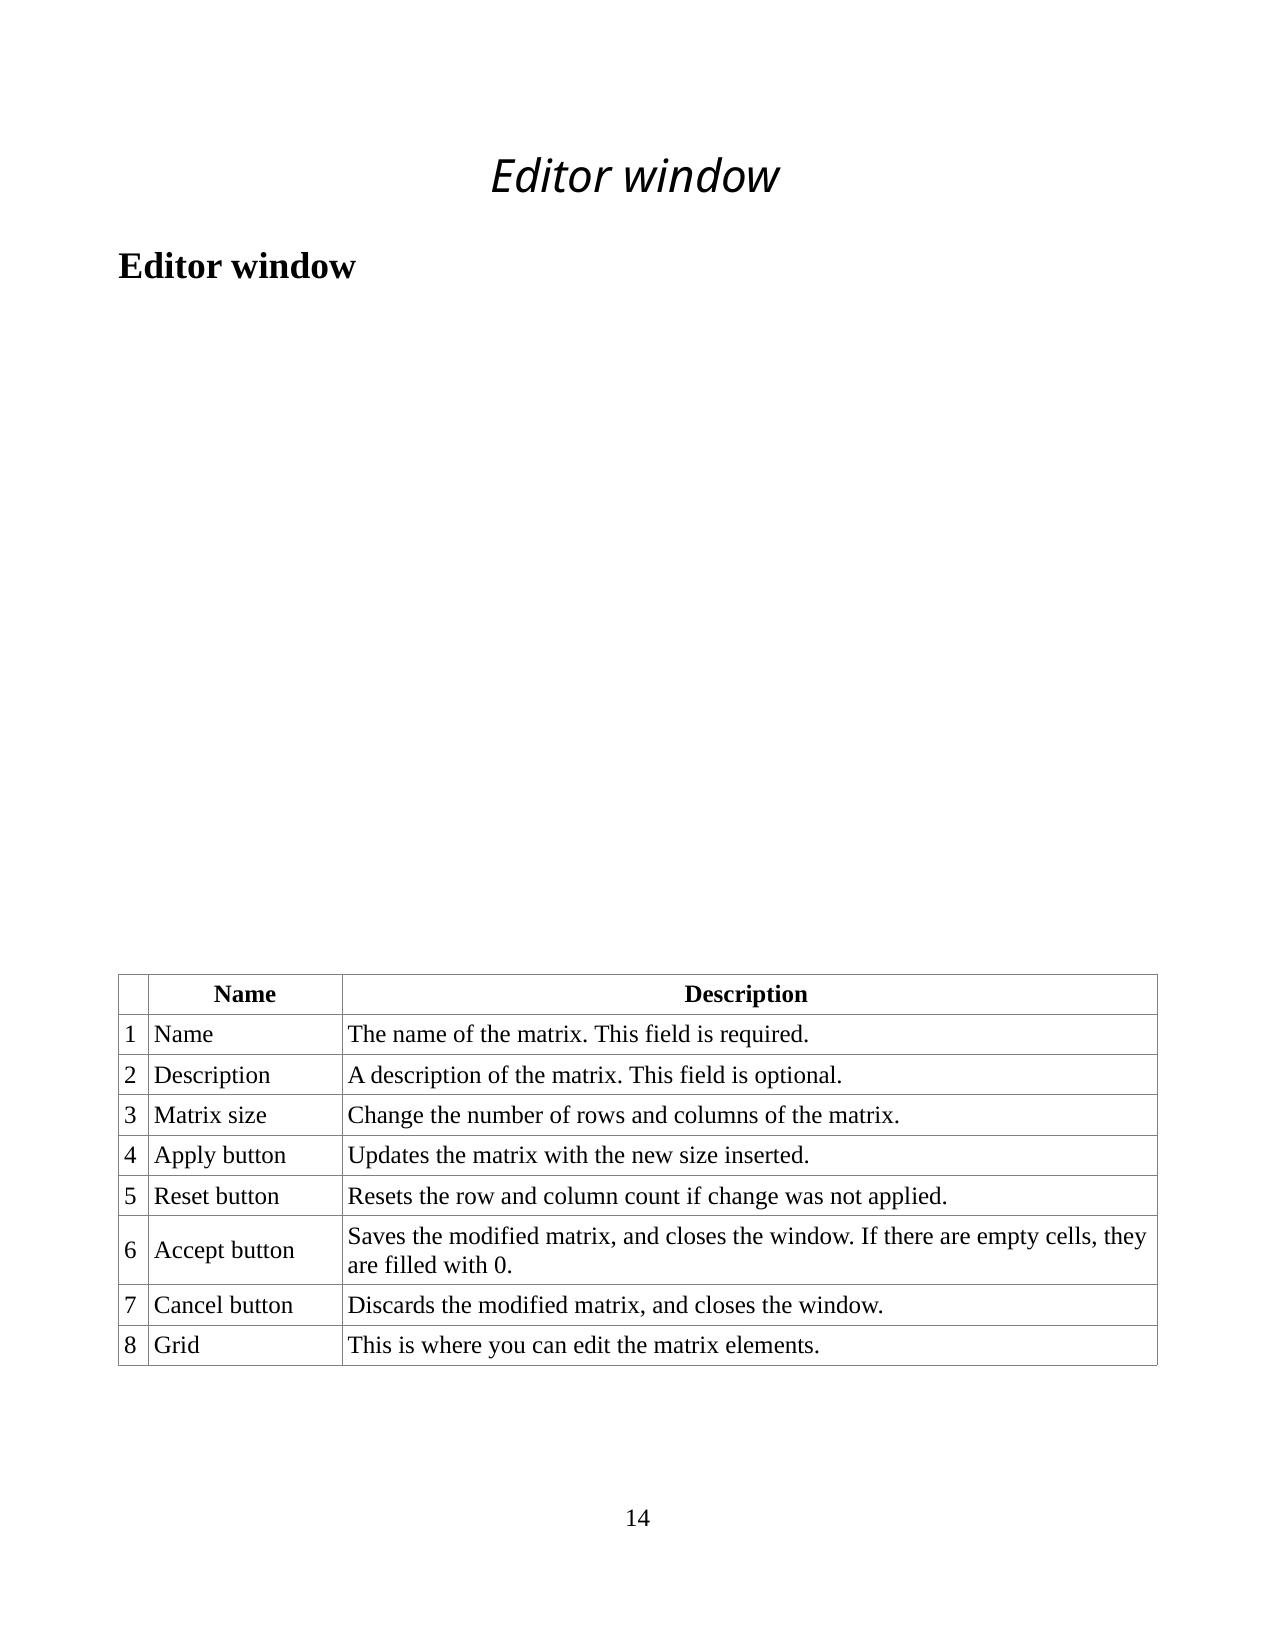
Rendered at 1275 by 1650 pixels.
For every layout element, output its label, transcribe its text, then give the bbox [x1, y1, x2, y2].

table_cell This is where you can edit the matrix elements. [343, 1326, 1157, 1365]
table_cell Reset button [149, 1176, 342, 1215]
table_cell Accept button [149, 1216, 342, 1284]
table_cell Grid [149, 1326, 342, 1365]
table_cell A description of the matrix. This field is optional. [343, 1055, 1157, 1094]
table_cell Change the number of rows and columns of the matrix. [343, 1095, 1157, 1135]
table_cell 1 [119, 1015, 148, 1054]
table_cell Apply button [149, 1136, 342, 1175]
table_header [119, 975, 148, 1014]
table_cell Saves the modified matrix, and closes the window. If there are empty cells, they are filled with 0. [343, 1216, 1157, 1284]
table_cell 4 [119, 1136, 148, 1175]
table_cell 2 [119, 1055, 148, 1094]
table_cell Resets the row and column count if change was not applied. [343, 1176, 1157, 1215]
table_cell Discards the modified matrix, and closes the window. [343, 1285, 1157, 1325]
table_cell 3 [119, 1095, 148, 1135]
table_cell 7 [119, 1285, 148, 1325]
subtitle Editor window [118, 243, 1157, 286]
table_header Name [149, 975, 342, 1014]
table_header Description [343, 975, 1157, 1014]
table_cell Name [149, 1015, 342, 1054]
table_cell Description [149, 1055, 342, 1094]
table_cell 8 [119, 1326, 148, 1365]
table_cell Cancel button [149, 1285, 342, 1325]
table_cell Updates the matrix with the new size inserted. [343, 1136, 1157, 1175]
table_cell Matrix size [149, 1095, 342, 1135]
table_cell 6 [119, 1216, 148, 1284]
subtitle Editor window [118, 143, 1157, 206]
table_cell The name of the matrix. This field is required. [343, 1015, 1157, 1054]
table_cell 5 [119, 1176, 148, 1215]
